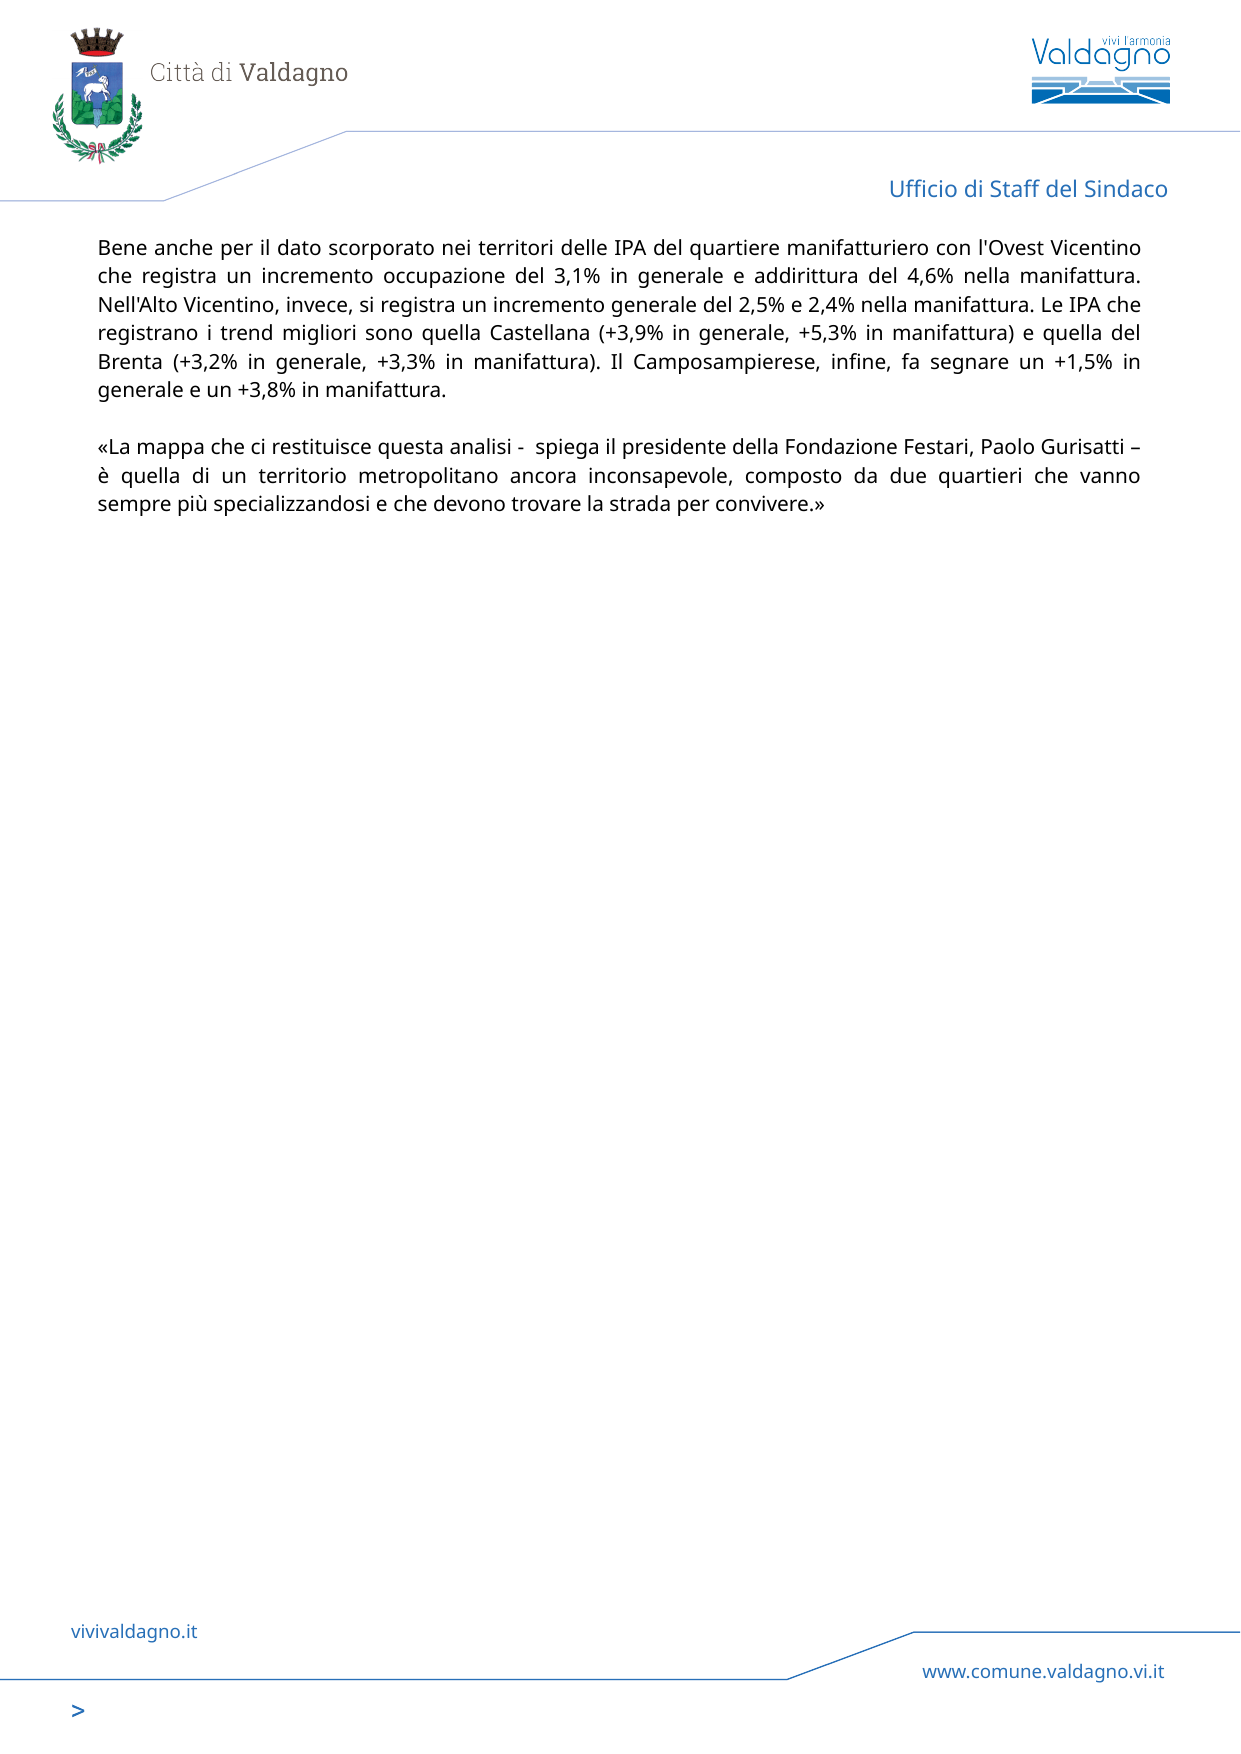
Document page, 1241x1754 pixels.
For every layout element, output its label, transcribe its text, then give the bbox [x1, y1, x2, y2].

text «La mappa che ci restituisce questa analisi - spiega il presidente della Fondazione Festari, Paolo Gurisatti – è quella di un territorio metropolitano ancora inconsapevole, composto da due quartieri che vanno sempre più specializzandosi e che devono trovare la strada per convivere.» [97, 432, 1143, 518]
text Bene anche per il dato scorporato nei territori delle IPA del quartiere manifatturiero con l'Ovest Vicentino che registra un incremento occupazione del 3,1% in generale e addirittura del 4,6% nella manifattura. Nell'Alto Vicentino, invece, si registra un incremento generale del 2,5% e 2,4% nella manifattura. Le IPA che registrano i trend migliori sono quella Castellana (+3,9% in generale, +5,3% in manifattura) e quella del Brenta (+3,2% in generale, +3,3% in manifattura). Il Camposampierese, infine, fa segnare un +1,5% in generale e un +3,8% in manifattura. [97, 233, 1143, 404]
picture [0, 0, 1241, 1754]
